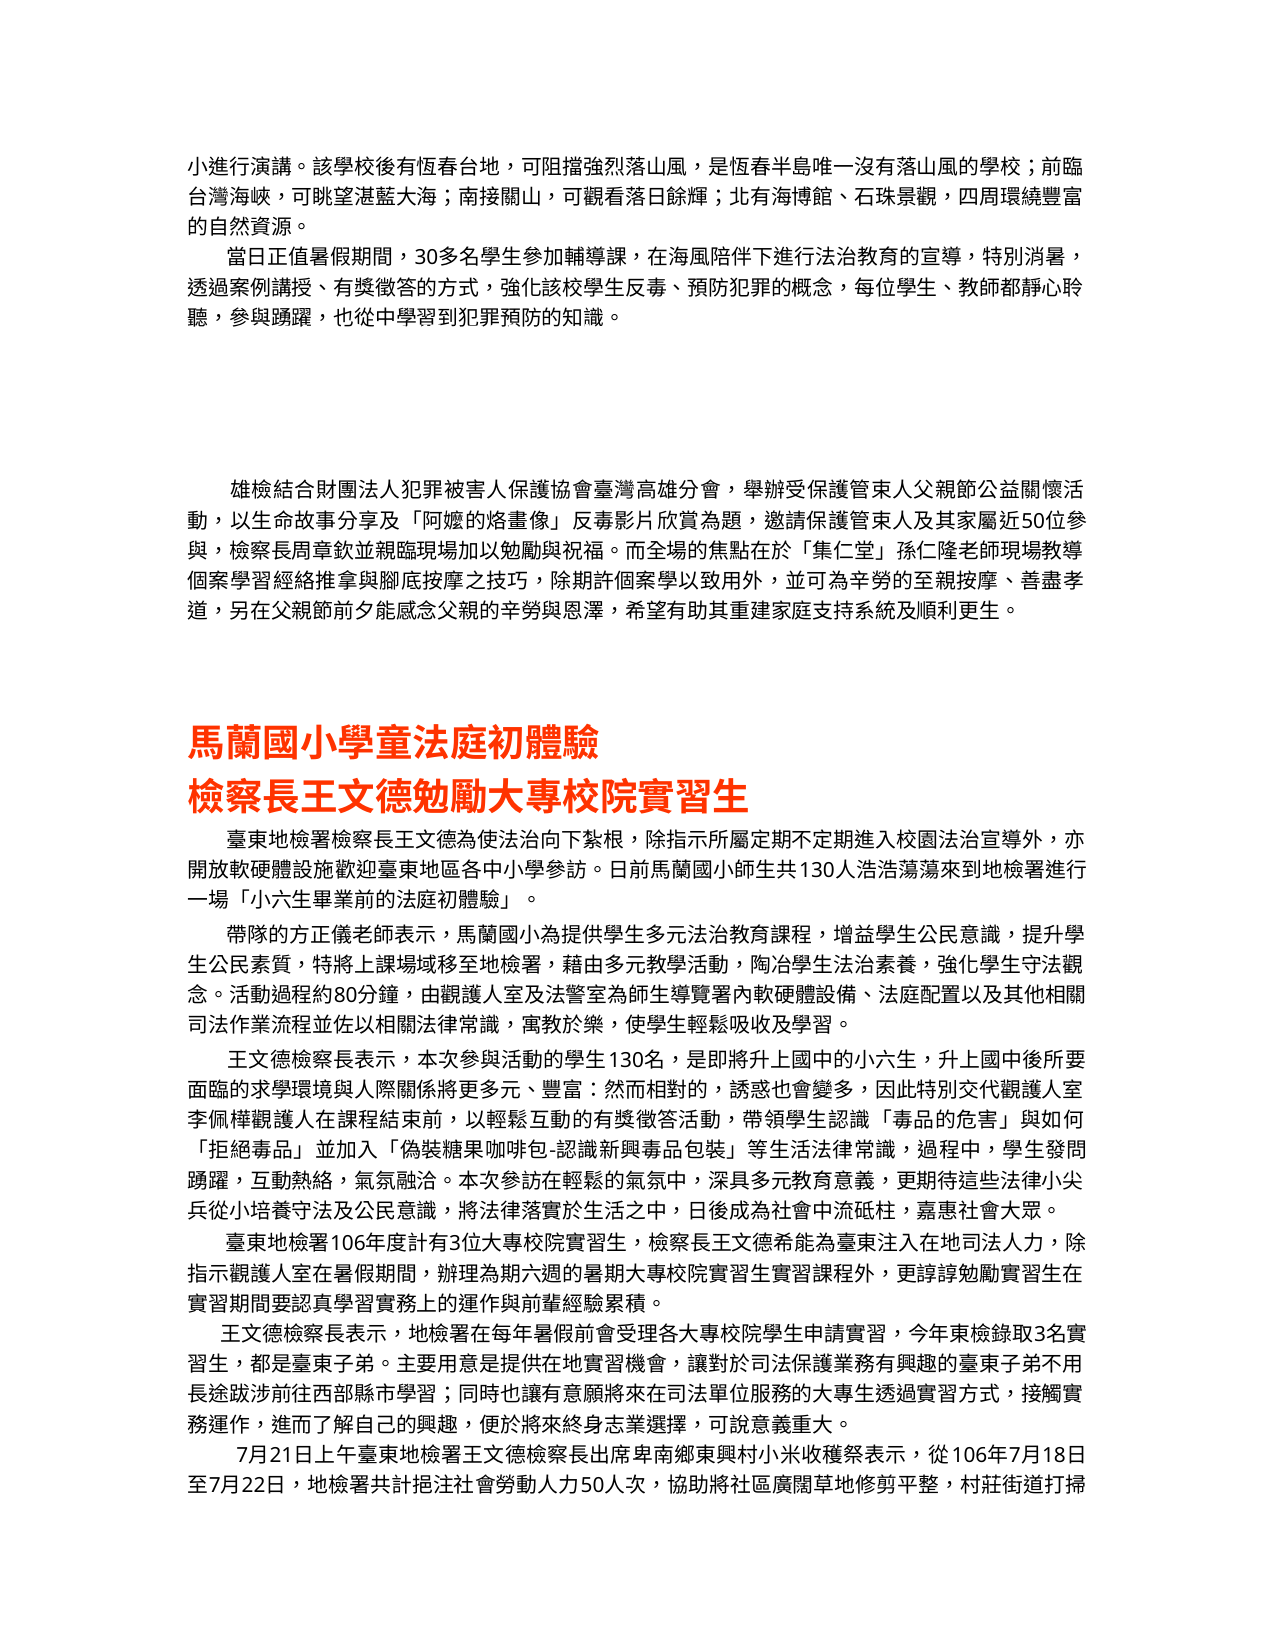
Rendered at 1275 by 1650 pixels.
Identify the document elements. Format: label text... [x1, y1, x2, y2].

text 臺東地檢署106年度計有3位大專校院實習生，檢察長王文德希能為臺東注入在地司法人力，除指示觀護人室在暑假期間，辦理為期六週的暑期大專校院實習生實習課程外，更諄諄勉勵實習生在實習期間要認真學習實務上的運作與前輩經驗累積。 [187, 1226, 1087, 1317]
text 臺東地檢署檢察長王文德為使法治向下紮根，除指示所屬定期不定期進入校園法治宣導外，亦開放軟硬體設施歡迎臺東地區各中小學參訪。日前馬蘭國小師生共130人浩浩蕩蕩來到地檢署進行一場「小六生畢業前的法庭初體驗」。 [187, 823, 1087, 914]
text 王文德檢察長表示，本次參與活動的學生130名，是即將升上國中的小六生，升上國中後所要面臨的求學環境與人際關係將更多元、豐富：然而相對的，誘惑也會變多，因此特別交代觀護人室李佩樺觀護人在課程結束前，以輕鬆互動的有獎徵答活動，帶領學生認識「毒品的危害」與如何「拒絕毒品」並加入「偽裝糖果咖啡包-認識新興毒品包裝」等生活法律常識，過程中，學生發問踴躍，互動熱絡，氣氛融洽。本次參訪在輕鬆的氣氛中，深具多元教育意義，更期待這些法律小尖兵從小培養守法及公民意識，將法律落實於生活之中，日後成為社會中流砥柱，嘉惠社會大眾。 [187, 1043, 1087, 1224]
text 橋頭地檢署帶領社會勞動人為環境保育齊盡心力 [187, 331, 1087, 363]
text 王文德檢察長表示，地檢署在每年暑假前會受理各大專校院學生申請實習，今年東檢錄取3名實習生，都是臺東子弟。主要用意是提供在地實習機會，讓對於司法保護業務有興趣的臺東子弟不用長途跋涉前往西部縣市學習；同時也讓有意願將來在司法單位服務的大專生透過實習方式，接觸實務運作，進而了解自己的興趣，便於將來終身志業選擇，可說意義重大。 [187, 1317, 1087, 1438]
text 馬蘭國小學童法庭初體驗 [187, 712, 1087, 767]
text 小進行演講。該學校後有恆春台地，可阻擋強烈落山風，是恆春半島唯一沒有落山風的學校；前臨台灣海峽，可眺望湛藍大海；南接關山，可觀看落日餘輝；北有海博館、石珠景觀，四周環繞豐富的自然資源。 [187, 150, 1087, 241]
text 當日正值暑假期間，30多名學生參加輔導課，在海風陪伴下進行法治教育的宣導，特別消暑，透過案例講授、有獎徵答的方式，強化該校學生反毒、預防犯罪的概念，每位學生、教師都靜心聆聽，參與踴躍，也從中學習到犯罪預防的知識。 [187, 241, 1087, 331]
text 雄檢辦理106年度受保護管束人父親節公益關懷活動 [187, 417, 1087, 472]
text 檢察長王文德勉勵大專校院實習生 [187, 767, 1087, 821]
text 帶隊的方正儀老師表示，馬蘭國小為提供學生多元法治教育課程，增益學生公民意識，提升學生公民素質，特將上課場域移至地檢署，藉由多元教學活動，陶冶學生法治素養，強化學生守法觀念。活動過程約80分鐘，由觀護人室及法警室為師生導覽署內軟硬體設備、法庭配置以及其他相關司法作業流程並佐以相關法律常識，寓教於樂，使學生輕鬆吸收及學習。 [187, 918, 1087, 1039]
text 犯保協會「慶祝創會二十週年攝影作品展」籌備會 [187, 658, 1087, 712]
text 7月21日上午臺東地檢署王文德檢察長出席卑南鄉東興村小米收穫祭表示，從106年7月18日至7月22日，地檢署共計挹注社會勞動人力50人次，協助將社區廣闊草地修剪平整，村莊街道打掃 [187, 1438, 1087, 1499]
text 犯保屏東分會舉辦委員志工分區座談 [187, 627, 1087, 658]
text 橋頭地檢署106年度社會勞動機關(構)督核檢討會議 [187, 363, 1087, 417]
text 雄檢結合財團法人犯罪被害人保護協會臺灣高雄分會，舉辦受保護管束人父親節公益關懷活動，以生命故事分享及「阿嬤的烙畫像」反毒影片欣賞為題，邀請保護管束人及其家屬近50位參與，檢察長周章欽並親臨現場加以勉勵與祝福。而全場的焦點在於「集仁堂」孫仁隆老師現場教導個案學習經絡推拿與腳底按摩之技巧，除期許個案學以致用外，並可為辛勞的至親按摩、善盡孝道，另在父親節前夕能感念父親的辛勞與恩澤，希望有助其重建家庭支持系統及順利更生。 [187, 474, 1087, 625]
